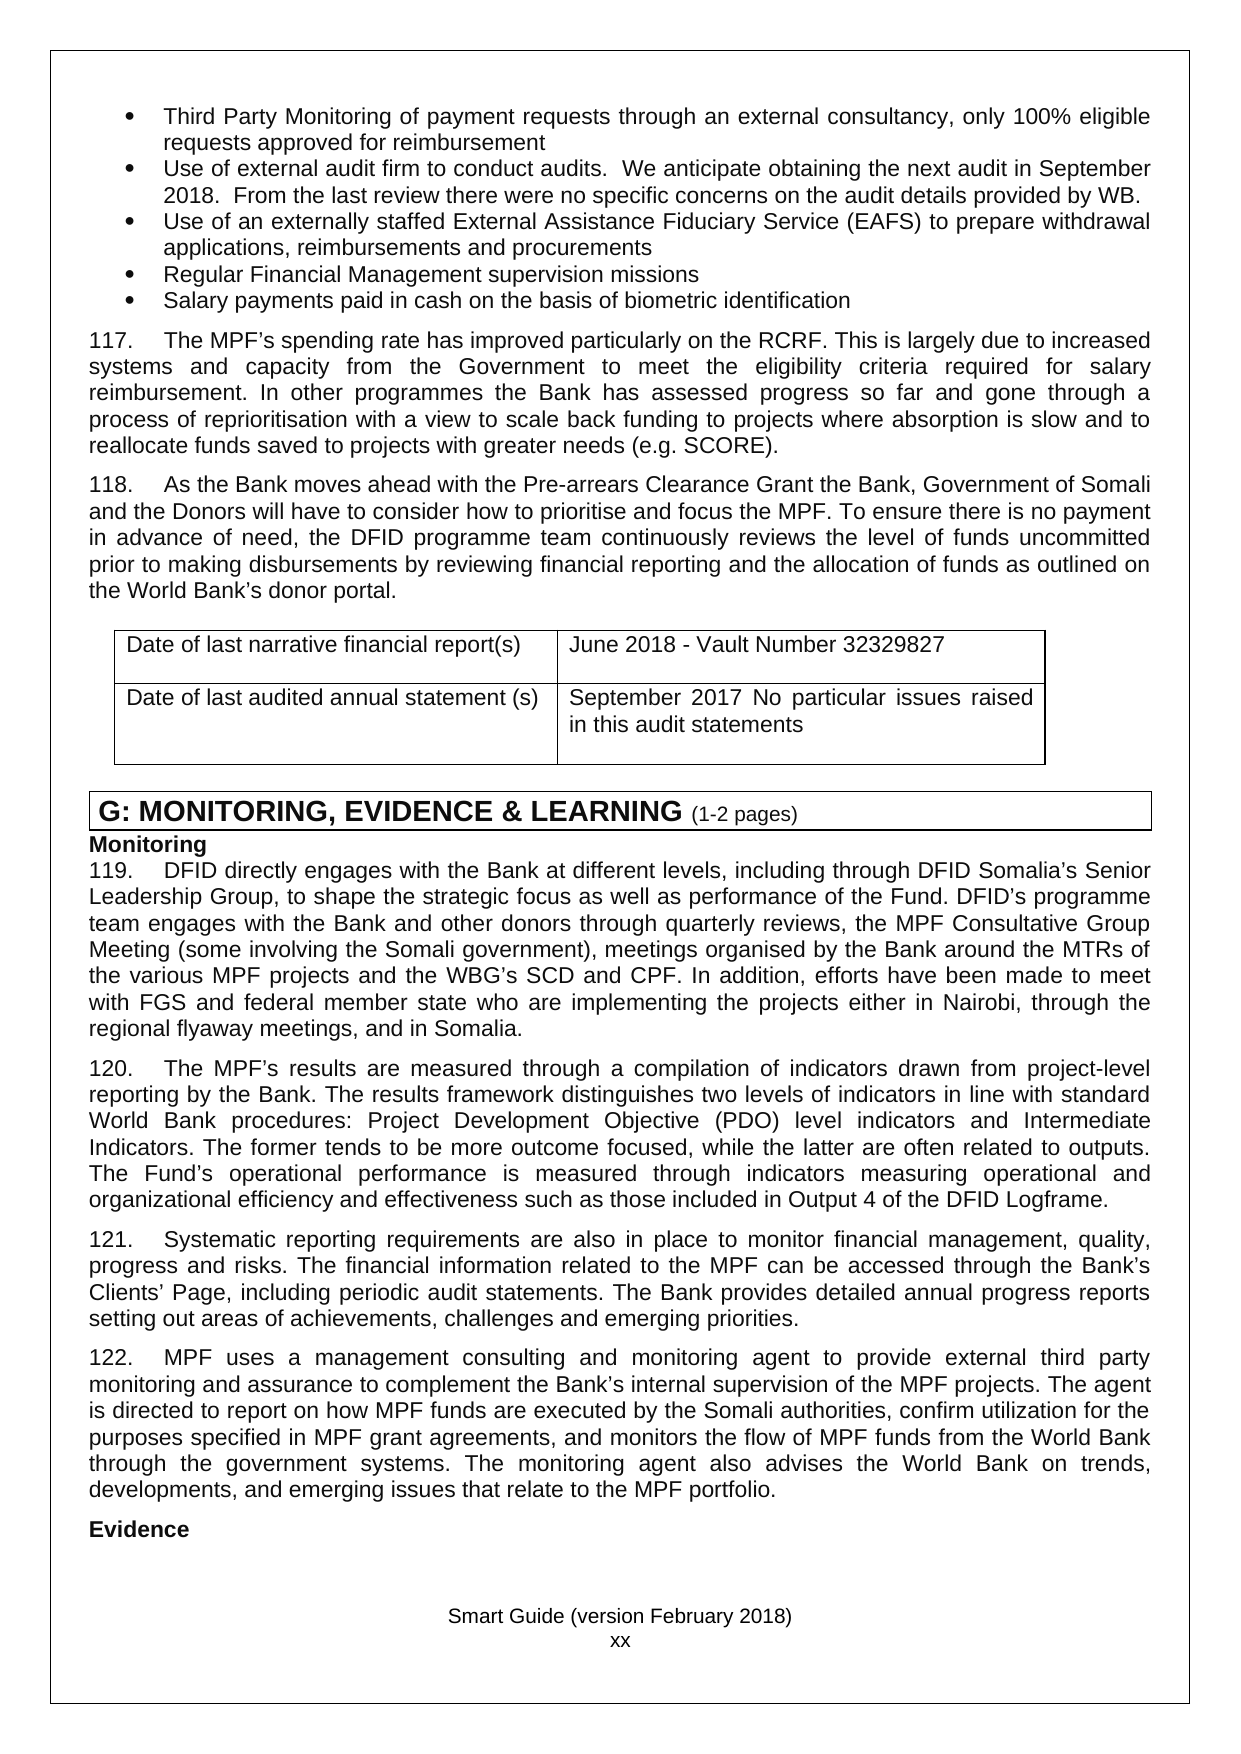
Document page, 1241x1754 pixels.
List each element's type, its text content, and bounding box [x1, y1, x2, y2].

table_header June 2018 - Vault Number 32329827 [558, 631, 1044, 683]
list Regular Financial Management supervision missions [126, 261, 1152, 287]
table_cell Date of last audited annual statement (s) [115, 684, 557, 763]
text Monitoring [89, 831, 1152, 857]
text 118. As the Bank moves ahead with the Pre-arrears Clearance Grant the Bank, Government of Somali and the Donors will have to consider how to prioritise and focus the MPF. To ensure there is no payment in advance of need, the DFID programme team continuously reviews the level of funds uncommitted prior to making disbursements by reviewing financial reporting and the allocation of funds as outlined on the World Bank’s donor portal. [89, 471, 1152, 603]
text Evidence [89, 1516, 1152, 1542]
list Salary payments paid in cash on the basis of biometric identification [126, 287, 1152, 313]
list Use of external audit firm to conduct audits. We anticipate obtaining the next audit in September 2018. From the last review there were no specific concerns on the audit details provided by WB. [126, 155, 1152, 208]
text 117. The MPF’s spending rate has improved particularly on the RCRF. This is largely due to increased systems and capacity from the Government to meet the eligibility criteria required for salary reimbursement. In other programmes the Bank has assessed progress so far and gone through a process of reprioritisation with a view to scale back funding to projects where absorption is slow and to reallocate funds saved to projects with greater needs (e.g. SCORE). [89, 327, 1152, 458]
table_header Date of last narrative financial report(s) [115, 631, 557, 683]
table_cell September 2017 No particular issues raised in this audit statements [558, 684, 1044, 763]
text 121. Systematic reporting requirements are also in place to monitor financial management, quality, progress and risks. The financial information related to the MPF can be accessed through the Bank’s Clients’ Page, including periodic audit statements. The Bank provides detailed annual progress reports setting out areas of achievements, challenges and emerging priorities. [89, 1226, 1152, 1331]
list Third Party Monitoring of payment requests through an external consultancy, only 100% eligible requests approved for reimbursement [126, 103, 1152, 155]
text G: MONITORING, EVIDENCE & LEARNING (1-2 pages) [90, 792, 1151, 829]
text 119. DFID directly engages with the Bank at different levels, including through DFID Somalia’s Senior Leadership Group, to shape the strategic focus as well as performance of the Fund. DFID’s programme team engages with the Bank and other donors through quarterly reviews, the MPF Consultative Group Meeting (some involving the Somali government), meetings organised by the Bank around the MTRs of the various MPF projects and the WBG’s SCD and CPF. In addition, efforts have been made to meet with FGS and federal member state who are implementing the projects either in Nairobi, through the regional flyaway meetings, and in Somalia. [89, 857, 1152, 1041]
text 120. The MPF’s results are measured through a compilation of indicators drawn from project-level reporting by the Bank. The results framework distinguishes two levels of indicators in line with standard World Bank procedures: Project Development Objective (PDO) level indicators and Intermediate Indicators. The former tends to be more outcome focused, while the latter are often related to outputs. The Fund’s operational performance is measured through indicators measuring operational and organizational efficiency and effectiveness such as those included in Output 4 of the DFID Logframe. [89, 1054, 1152, 1213]
text 122. MPF uses a management consulting and monitoring agent to provide external third party monitoring and assurance to complement the Bank’s internal supervision of the MPF projects. The agent is directed to report on how MPF funds are executed by the Somali authorities, confirm utilization for the purposes specified in MPF grant agreements, and monitors the flow of MPF funds from the World Bank through the government systems. The monitoring agent also advises the World Bank on trends, developments, and emerging issues that relate to the MPF portfolio. [89, 1344, 1152, 1502]
list Use of an externally staffed External Assistance Fiduciary Service (EAFS) to prepare withdrawal applications, reimbursements and procurements [126, 208, 1152, 261]
